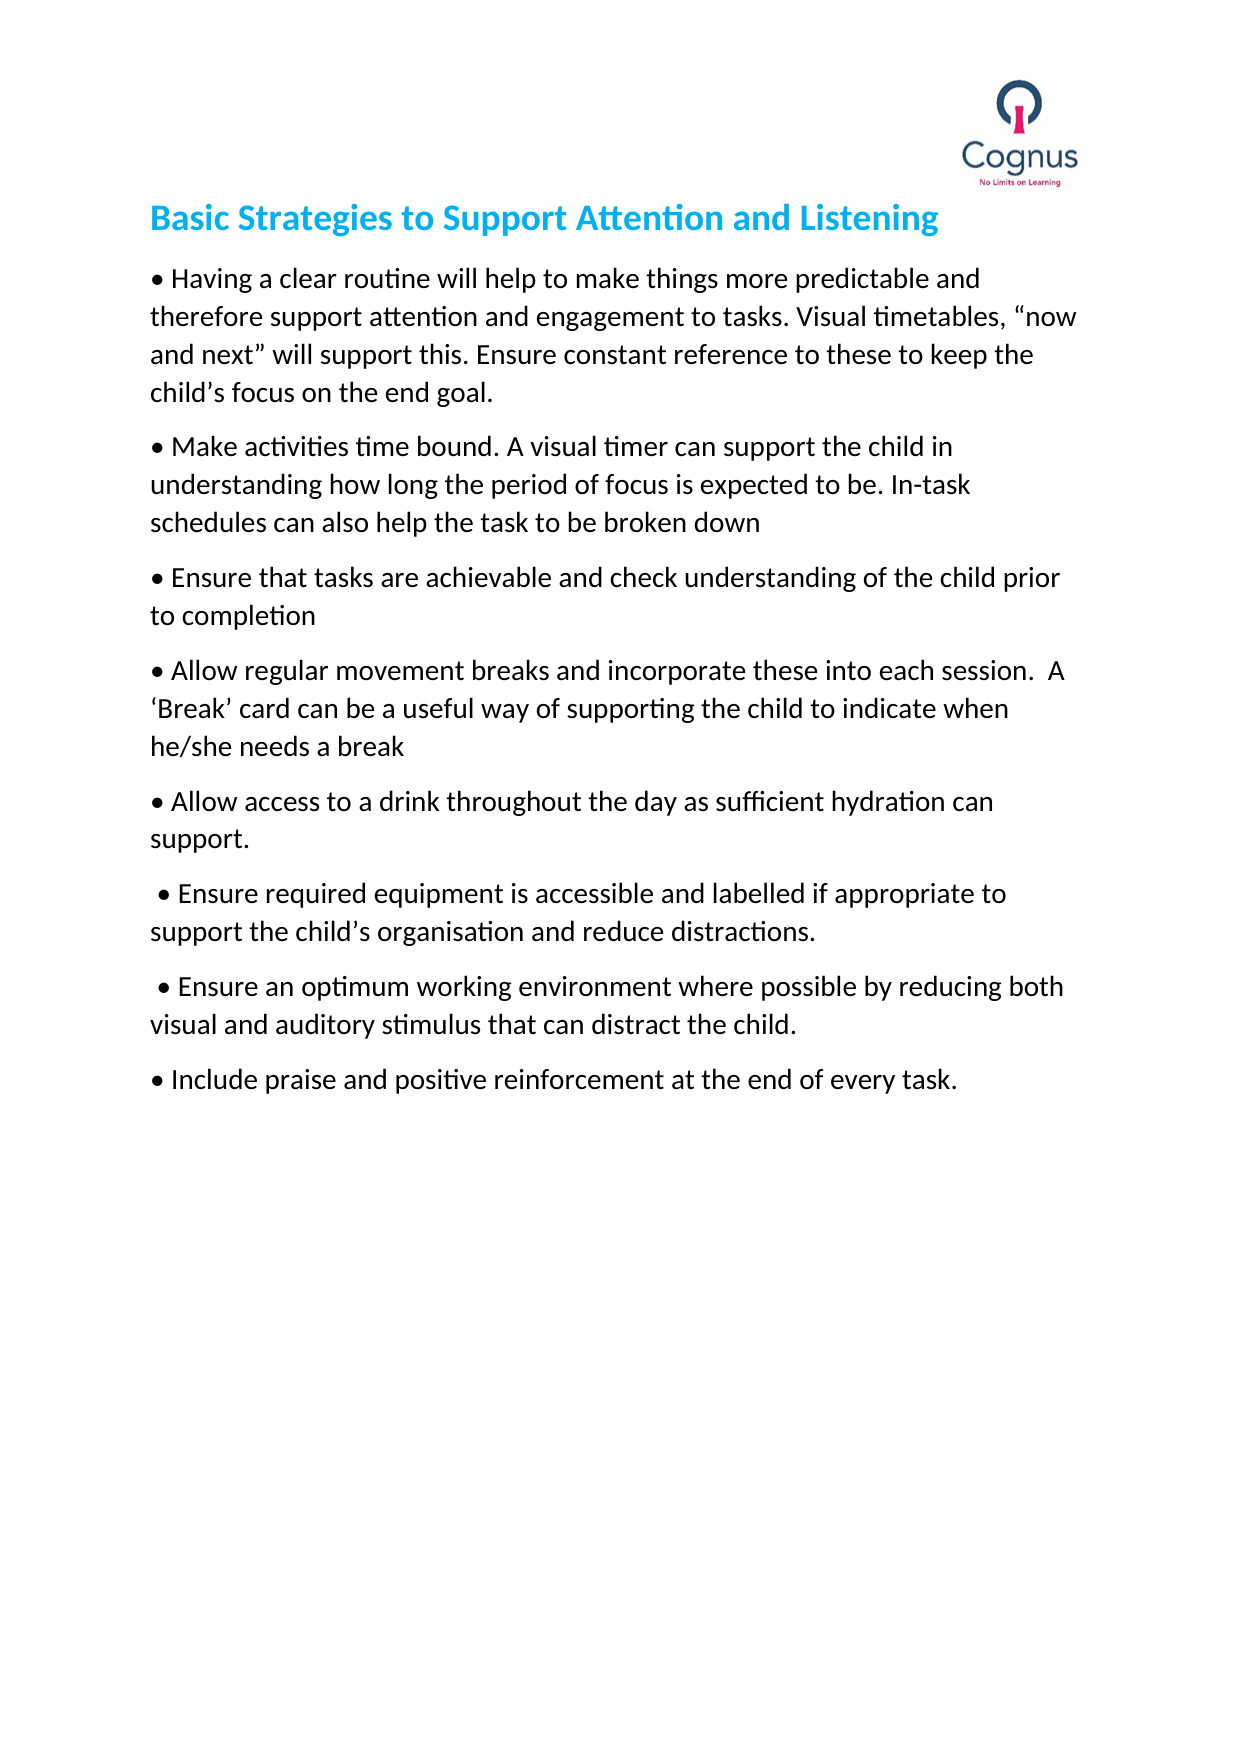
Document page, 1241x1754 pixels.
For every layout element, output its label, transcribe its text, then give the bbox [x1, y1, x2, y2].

text • Ensure required equipment is accessible and labelled if appropriate to support the child’s organisation and reduce distractions. [150, 875, 1090, 949]
text • Make activities time bound. A visual timer can support the child in understanding how long the period of focus is expected to be. In-task schedules can also help the task to be broken down [150, 428, 1090, 540]
text • Allow access to a drink throughout the day as sufficient hydration can support. [150, 783, 1090, 856]
text Basic Strategies to Support Attention and Listening [150, 194, 1090, 240]
text • Allow regular movement breaks and incorporate these into each session. A ‘Break’ card can be a useful way of supporting the child to indicate when he/she needs a break [150, 652, 1090, 763]
text • Ensure an optimum working environment where possible by reducing both visual and auditory stimulus that can distract the child. [150, 968, 1090, 1042]
text • Ensure that tasks are achievable and check understanding of the child prior to completion [150, 559, 1090, 633]
text • Include praise and positive reinforcement at the end of every task. [150, 1061, 1090, 1096]
text • Having a clear routine will help to make things more predictable and therefore support attention and engagement to tasks. Visual timetables, “now and next” will support this. Ensure constant reference to these to keep the child’s focus on the end goal. [150, 260, 1090, 409]
